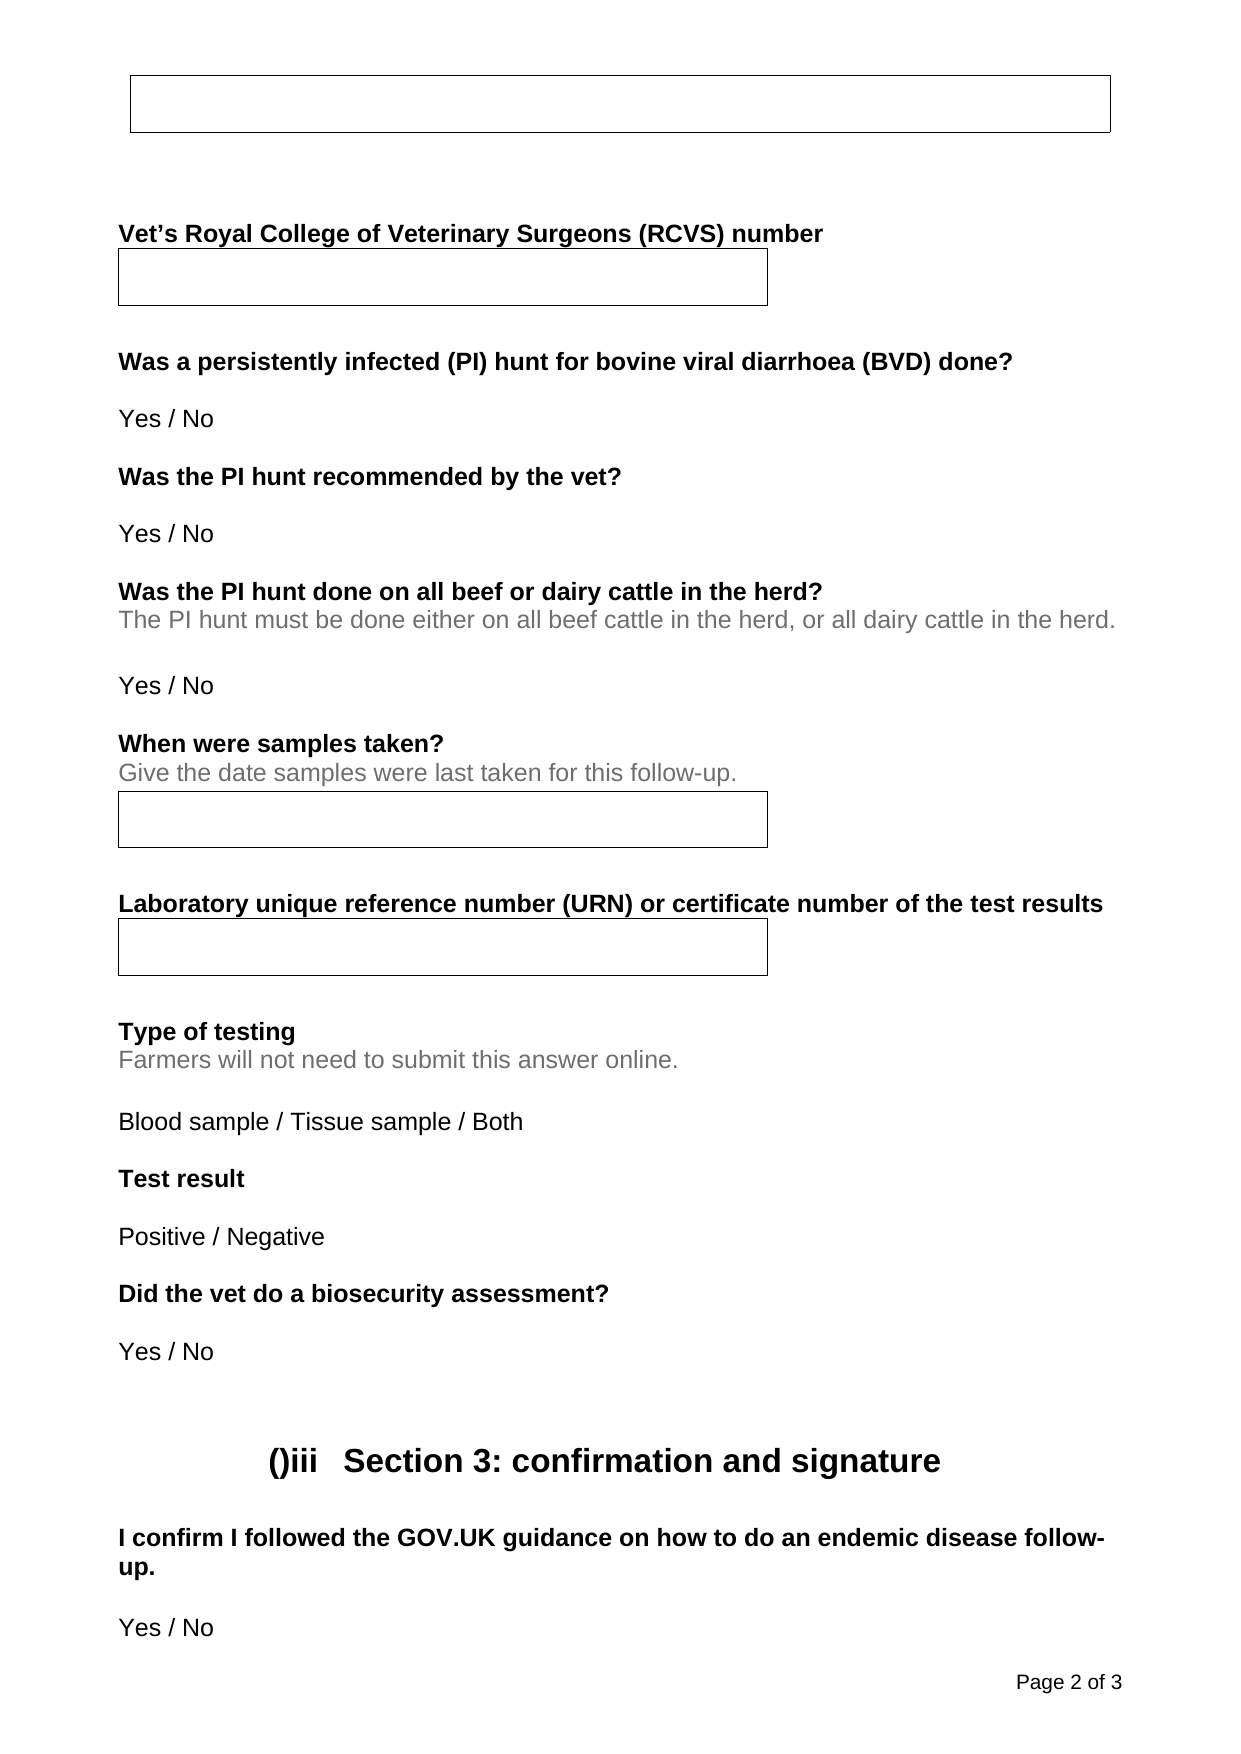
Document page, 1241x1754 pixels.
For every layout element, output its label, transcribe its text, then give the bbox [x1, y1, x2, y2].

text Yes / No [118, 1613, 1122, 1642]
text Vet’s Royal College of Veterinary Surgeons (RCVS) number [118, 219, 1122, 248]
text Did the vet do a biosecurity assessment? [118, 1279, 1122, 1308]
text Was a persistently infected (PI) hunt for bovine viral diarrhoea (BVD) done? [118, 347, 1122, 375]
text The PI hunt must be done either on all beef cattle in the herd, or all dairy cattle in the herd. [118, 605, 1122, 634]
text Laboratory unique reference number (URN) or certificate number of the test results [118, 889, 1122, 918]
text When were samples taken? [118, 729, 1122, 758]
text Yes / No [118, 671, 1122, 700]
subtitle Section 3: confirmation and signature [268, 1436, 1122, 1482]
text Blood sample / Tissue sample / Both [118, 1107, 1122, 1136]
text Yes / No [118, 519, 1122, 548]
text Yes / No [118, 404, 1122, 433]
text Was the PI hunt recommended by the vet? [118, 462, 1122, 490]
text I confirm I followed the GOV.UK guidance on how to do an endemic disease follow-up. [118, 1523, 1122, 1580]
text Farmers will not need to submit this answer online. [118, 1045, 1122, 1074]
text Give the date samples were last taken for this follow-up. [118, 758, 1122, 786]
text Type of testing [118, 1016, 1122, 1045]
text Test result [118, 1164, 1122, 1193]
text Positive / Negative [118, 1222, 1122, 1251]
text Was the PI hunt done on all beef or dairy cattle in the herd? [118, 577, 1122, 605]
text Yes / No [118, 1337, 1122, 1366]
